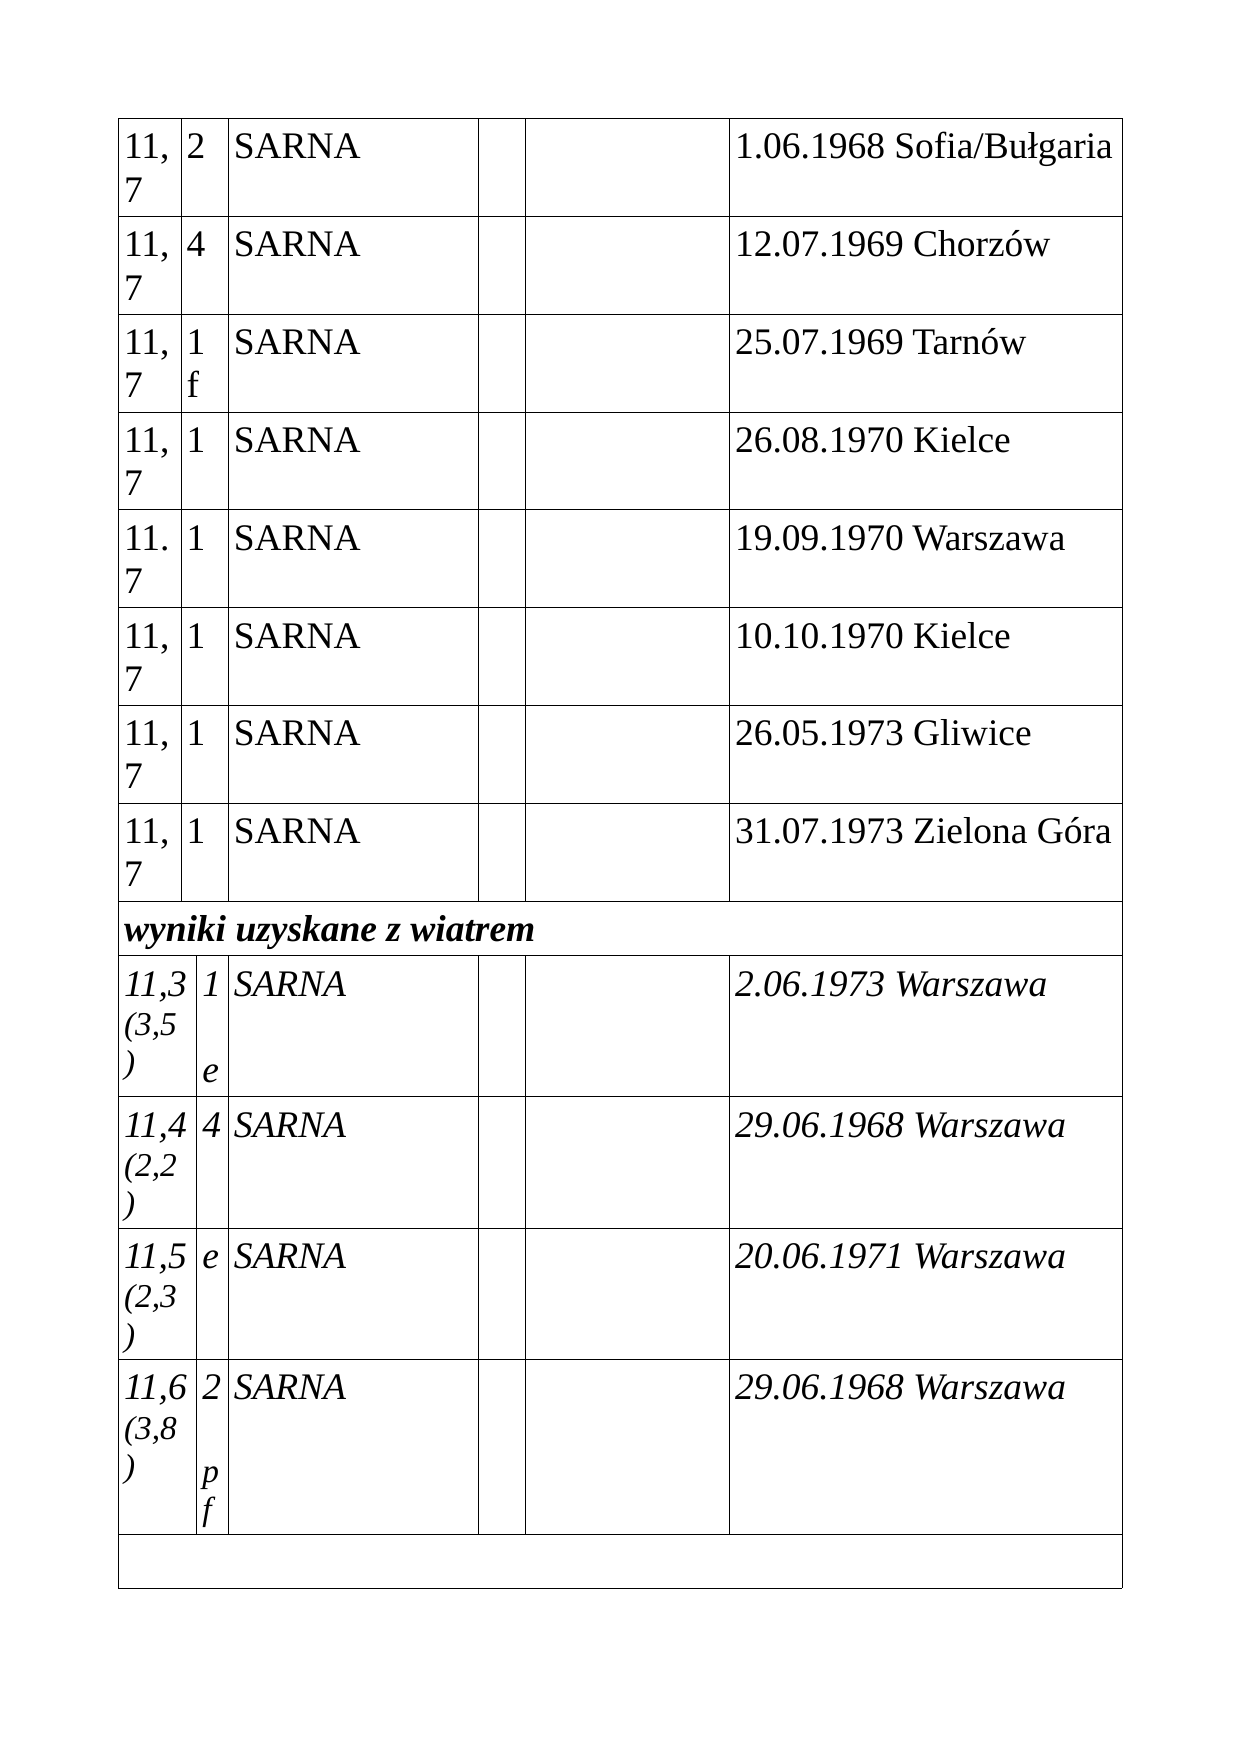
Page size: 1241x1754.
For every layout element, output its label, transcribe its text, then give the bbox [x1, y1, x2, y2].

table_cell 1 [182, 608, 228, 705]
table_cell 10.10.1970 Kielce [730, 608, 1122, 705]
table_cell wyniki uzyskane z wiatrem [119, 902, 1122, 955]
table_cell 11,7 [119, 217, 181, 314]
table_cell 31.07.1973 Zielona Góra [730, 804, 1122, 901]
table_cell [479, 804, 525, 901]
table_cell SARNA [229, 315, 478, 412]
table_cell 4 [182, 217, 228, 314]
table_cell 11,6 (3,8) [119, 1360, 196, 1533]
table_cell 2.06.1973 Warszawa [730, 956, 1122, 1096]
table_cell 1 [182, 510, 228, 607]
table_cell 2 pf [197, 1360, 228, 1533]
table_cell SARNA [229, 706, 478, 803]
table_cell SARNA [229, 1097, 478, 1228]
table_cell [479, 413, 525, 509]
table_cell [479, 1360, 525, 1533]
table_cell 1.06.1968 Sofia/Bułgaria [730, 119, 1122, 216]
table_cell 1 [182, 706, 228, 803]
table_cell 11,7 [119, 119, 181, 216]
table_cell SARNA [229, 956, 478, 1096]
table_cell 11.7 [119, 510, 181, 607]
table_cell [526, 706, 729, 803]
table_cell SARNA [229, 119, 478, 216]
table_cell 26.08.1970 Kielce [730, 413, 1122, 509]
table_cell [479, 1229, 525, 1359]
table_cell SARNA [229, 413, 478, 509]
table_cell SARNA [229, 510, 478, 607]
table_cell 12.07.1969 Chorzów [730, 217, 1122, 314]
table_cell 11,3 (3,5) [119, 956, 196, 1096]
table_cell SARNA [229, 1360, 478, 1533]
table_cell [479, 315, 525, 412]
table_cell 26.05.1973 Gliwice [730, 706, 1122, 803]
table_cell 1 [182, 804, 228, 901]
table_cell [479, 1097, 525, 1228]
table_cell [526, 804, 729, 901]
table_cell 25.07.1969 Tarnów [730, 315, 1122, 412]
table_cell 11,7 [119, 315, 181, 412]
table_cell 29.06.1968 Warszawa [730, 1097, 1122, 1228]
table_cell 11,4 (2,2) [119, 1097, 196, 1228]
table_cell [479, 119, 525, 216]
table_cell [526, 1360, 729, 1533]
table_cell [526, 1097, 729, 1228]
table_cell SARNA [229, 1229, 478, 1359]
table_cell 1 e [197, 956, 228, 1096]
table_cell [479, 706, 525, 803]
table_cell 11,7 [119, 413, 181, 509]
table_cell [526, 608, 729, 705]
table_cell [479, 956, 525, 1096]
table_cell 11,5 (2,3) [119, 1229, 196, 1359]
table_cell SARNA [229, 608, 478, 705]
table_cell 11,7 [119, 804, 181, 901]
table_cell [526, 413, 729, 509]
table_cell [526, 956, 729, 1096]
table_cell e [197, 1229, 228, 1359]
table_cell [526, 1229, 729, 1359]
table_cell 29.06.1968 Warszawa [730, 1360, 1122, 1533]
table_cell [526, 119, 729, 216]
table_cell [526, 217, 729, 314]
table_cell [526, 510, 729, 607]
table_cell [479, 608, 525, 705]
table_cell 1 f [182, 315, 228, 412]
table_cell 19.09.1970 Warszawa [730, 510, 1122, 607]
table_cell [479, 510, 525, 607]
table_cell SARNA [229, 804, 478, 901]
table_cell [119, 1535, 1122, 1588]
table_cell 1 [182, 413, 228, 509]
table_cell 4 [197, 1097, 228, 1228]
table_cell 11,7 [119, 706, 181, 803]
table_cell [526, 315, 729, 412]
table_cell 2 [182, 119, 228, 216]
table_cell SARNA [229, 217, 478, 314]
table_cell [479, 217, 525, 314]
table_cell 11,7 [119, 608, 181, 705]
table_cell 20.06.1971 Warszawa [730, 1229, 1122, 1359]
